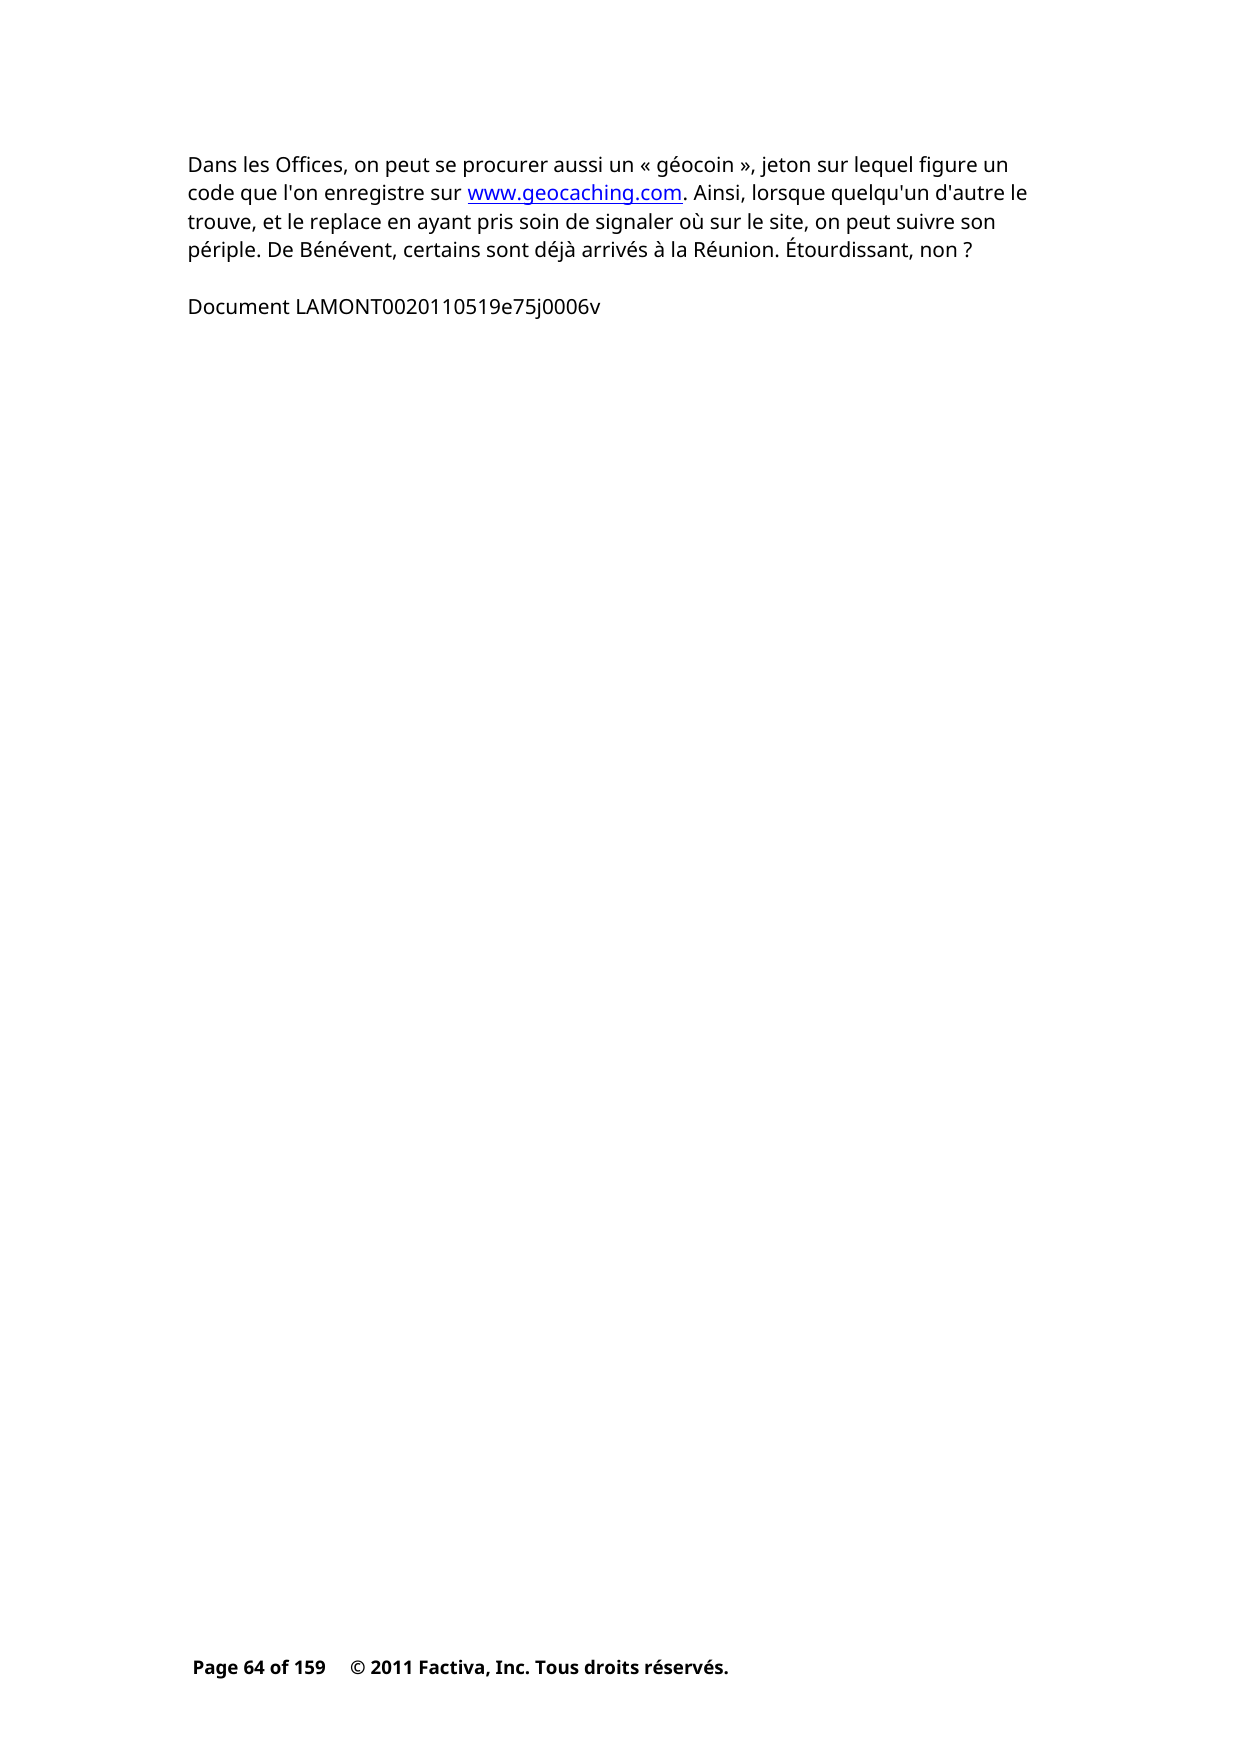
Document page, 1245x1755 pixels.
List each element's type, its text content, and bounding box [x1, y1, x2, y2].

text Dans les Offices, on peut se procurer aussi un « géocoin », jeton sur lequel figure un code que l'on enregistre sur www.geocaching.com. Ainsi, lorsque quelqu'un d'autre le trouve, et le replace en ayant pris soin de signaler où sur le site, on peut suivre son périple. De Bénévent, certains sont déjà arrivés à la Réunion. Étourdissant, non ? [187, 150, 1057, 264]
text Document LAMONT0020110519e75j0006v [187, 292, 1057, 321]
